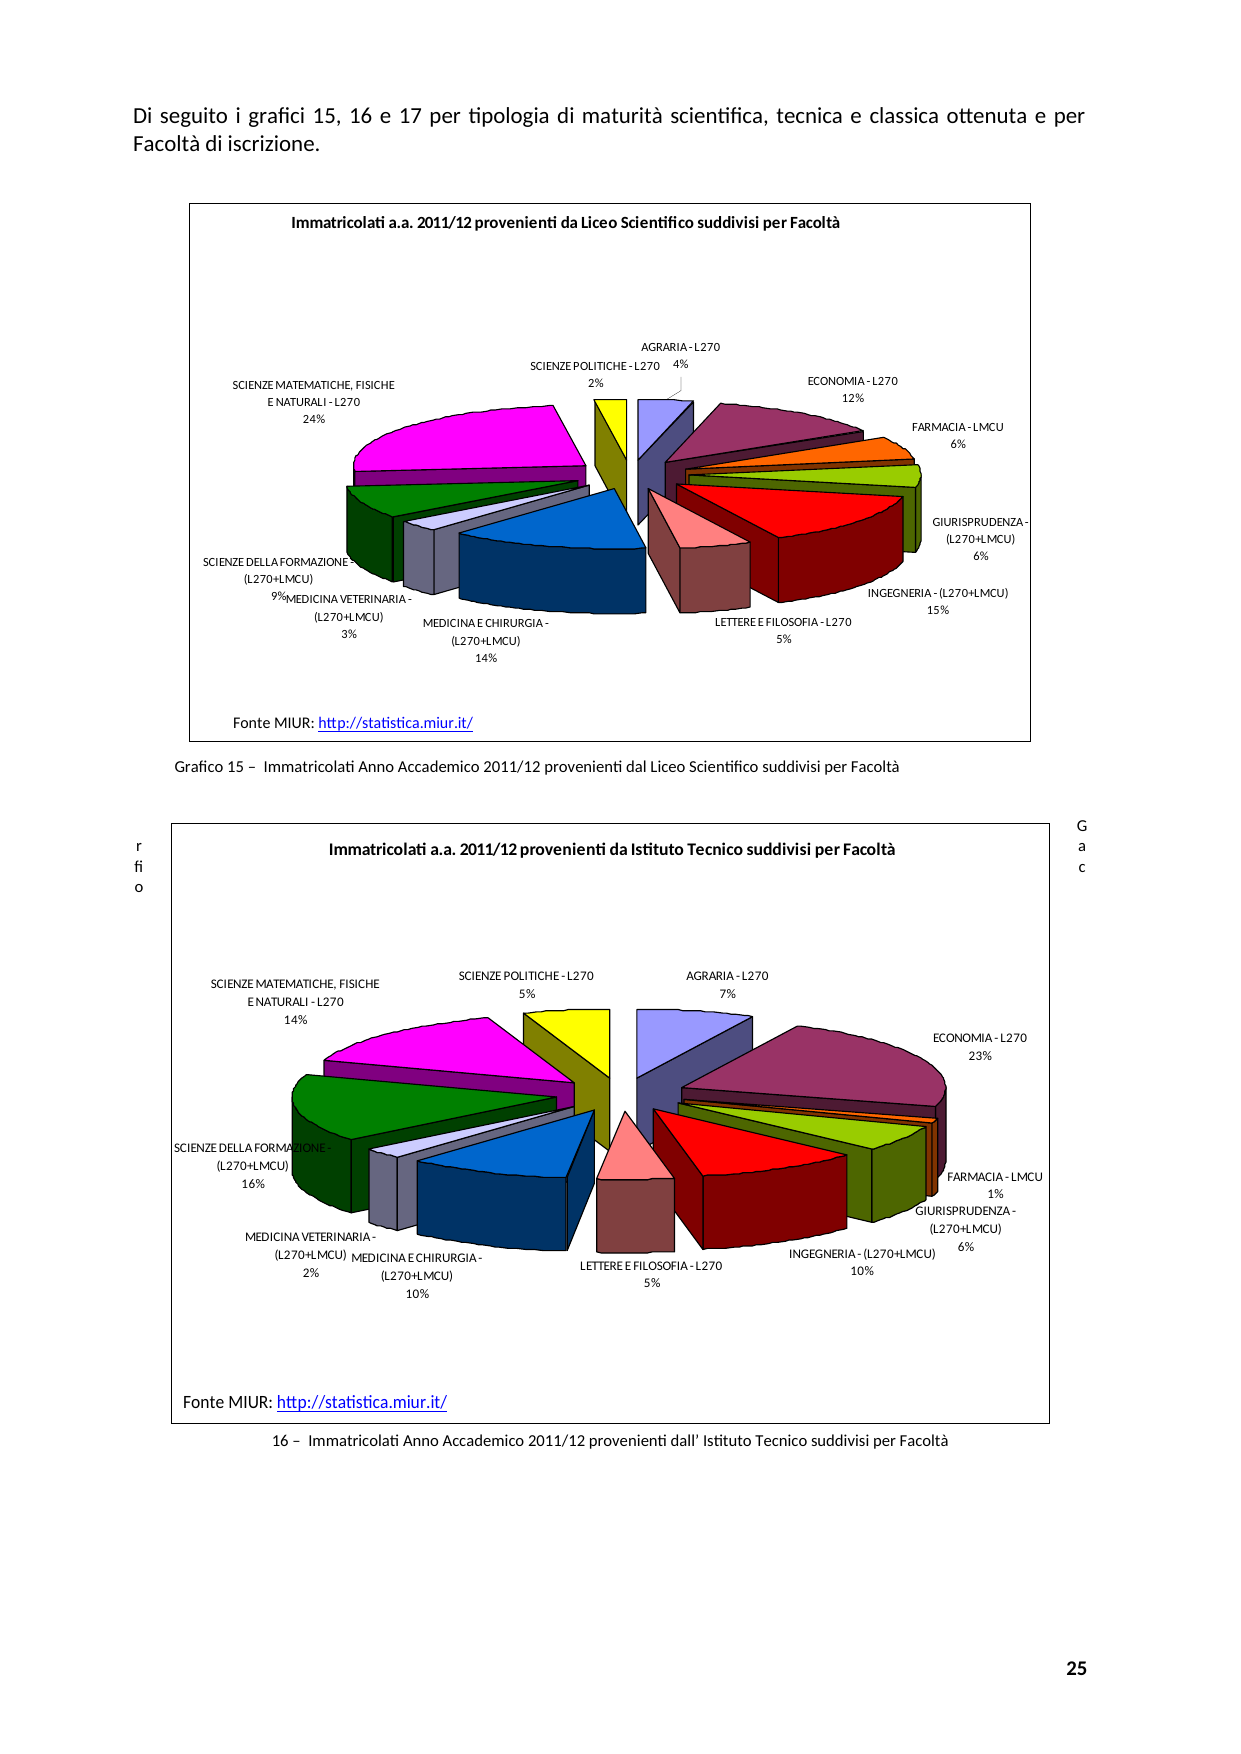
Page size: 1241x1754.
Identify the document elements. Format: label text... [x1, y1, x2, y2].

text Grafico 15 – Immatricolati Anno Accademico 2011/12 provenienti dal Liceo Scientifico suddivisi per Facoltà [133, 756, 1087, 776]
text Di seguito i grafici 15, 16 e 17 per tipologia di maturità scientifica, tecnica e classica ottenuta e per Facoltà di iscrizione. [133, 101, 1087, 157]
text Grafico 16 – Immatricolati Anno Accademico 2011/12 provenienti dall’ Istituto Tecnico suddivisi per Facoltà [133, 815, 1087, 1451]
